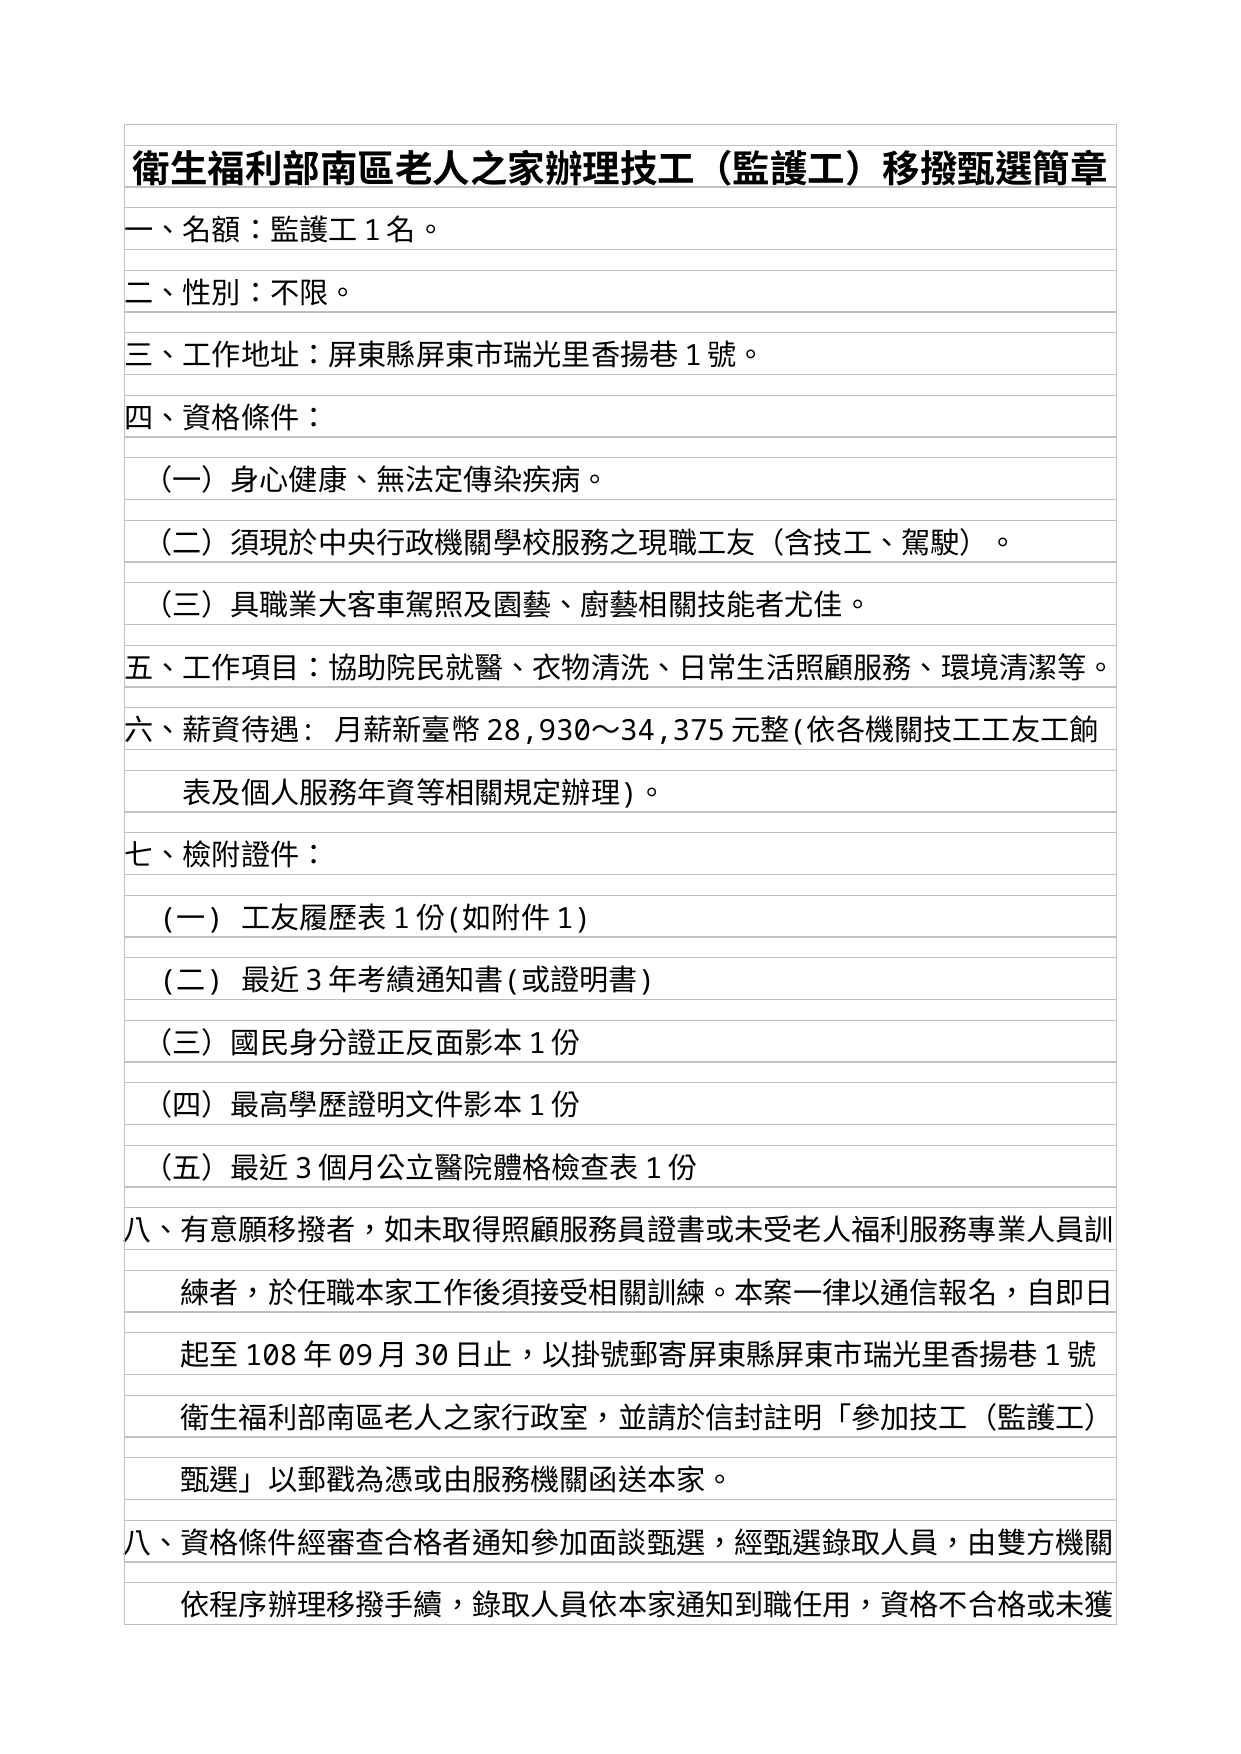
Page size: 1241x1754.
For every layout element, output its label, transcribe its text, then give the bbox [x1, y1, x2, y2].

text [125, 125, 1116, 145]
text 甄選」以郵戳為憑或由服務機關函送本家。 [125, 1458, 1116, 1499]
text (二) 最近3年考績通知書(或證明書) [125, 958, 1116, 999]
text [125, 1563, 1116, 1582]
text [125, 625, 1116, 645]
text [125, 1375, 1116, 1395]
text [125, 1188, 1116, 1207]
text 六、薪資待遇: 月薪新臺幣28,930〜34,375元整(依各機關技工工友工餉 [125, 708, 1116, 749]
text 一、名額：監護工1名。 [125, 208, 1116, 249]
text 衛生福利部南區老人之家辦理技工（監護工）移撥甄選簡章 [125, 146, 1116, 186]
text 衛生福利部南區老人之家行政室，並請於信封註明「參加技工（監護工） [125, 1396, 1116, 1436]
text 八、有意願移撥者，如未取得照顧服務員證書或未受老人福利服務專業人員訓 [125, 1208, 1116, 1249]
text [143, 1063, 1116, 1082]
text （二）須現於中央行政機關學校服務之現職工友（含技工、駕駛）。 [143, 521, 1116, 561]
text 起至108年09月30日止，以掛號郵寄屏東縣屏東市瑞光里香揚巷1號 [125, 1333, 1116, 1374]
text [125, 1500, 1116, 1520]
text （五）最近3個月公立醫院體格檢查表1份 [143, 1146, 1116, 1186]
text 練者，於任職本家工作後須接受相關訓練。本案一律以通信報名，自即日 [125, 1271, 1116, 1311]
text [143, 1125, 1116, 1145]
text [143, 563, 1116, 582]
text [125, 688, 1116, 707]
text （四）最高學歷證明文件影本1份 [143, 1083, 1116, 1124]
text 五、工作項目：協助院民就醫、衣物清洗、日常生活照顧服務、環境清潔等。 [125, 646, 1116, 686]
text [143, 438, 1116, 457]
text 八、資格條件經審查合格者通知參加面談甄選，經甄選錄取人員，由雙方機關 [125, 1521, 1116, 1561]
text [125, 1438, 1116, 1457]
text [125, 188, 1116, 207]
text [125, 813, 1116, 832]
text （三）國民身分證正反面影本1份 [143, 1021, 1116, 1061]
text （一）身心健康、無法定傳染疾病。 [143, 458, 1116, 499]
text 四、資格條件： [125, 396, 1116, 436]
text 依程序辦理移撥手續，錄取人員依本家通知到職任用，資格不合格或未獲 [125, 1583, 1116, 1624]
text 表及個人服務年資等相關規定辦理)。 [125, 771, 1116, 811]
text [125, 938, 1116, 957]
text [143, 500, 1116, 520]
text [125, 375, 1116, 395]
text 二、性別：不限。 [125, 271, 1116, 311]
text (一) 工友履歷表1份(如附件1) [125, 896, 1116, 936]
text [125, 313, 1116, 332]
text 七、檢附證件： [125, 833, 1116, 874]
text [125, 875, 1116, 895]
text [125, 750, 1116, 770]
text 三、工作地址：屏東縣屏東市瑞光里香揚巷1號。 [125, 333, 1116, 374]
text [125, 1250, 1116, 1270]
text [125, 1313, 1116, 1332]
text [143, 1000, 1116, 1020]
text （三）具職業大客車駕照及園藝、廚藝相關技能者尤佳。 [143, 583, 1116, 624]
text [125, 250, 1116, 270]
